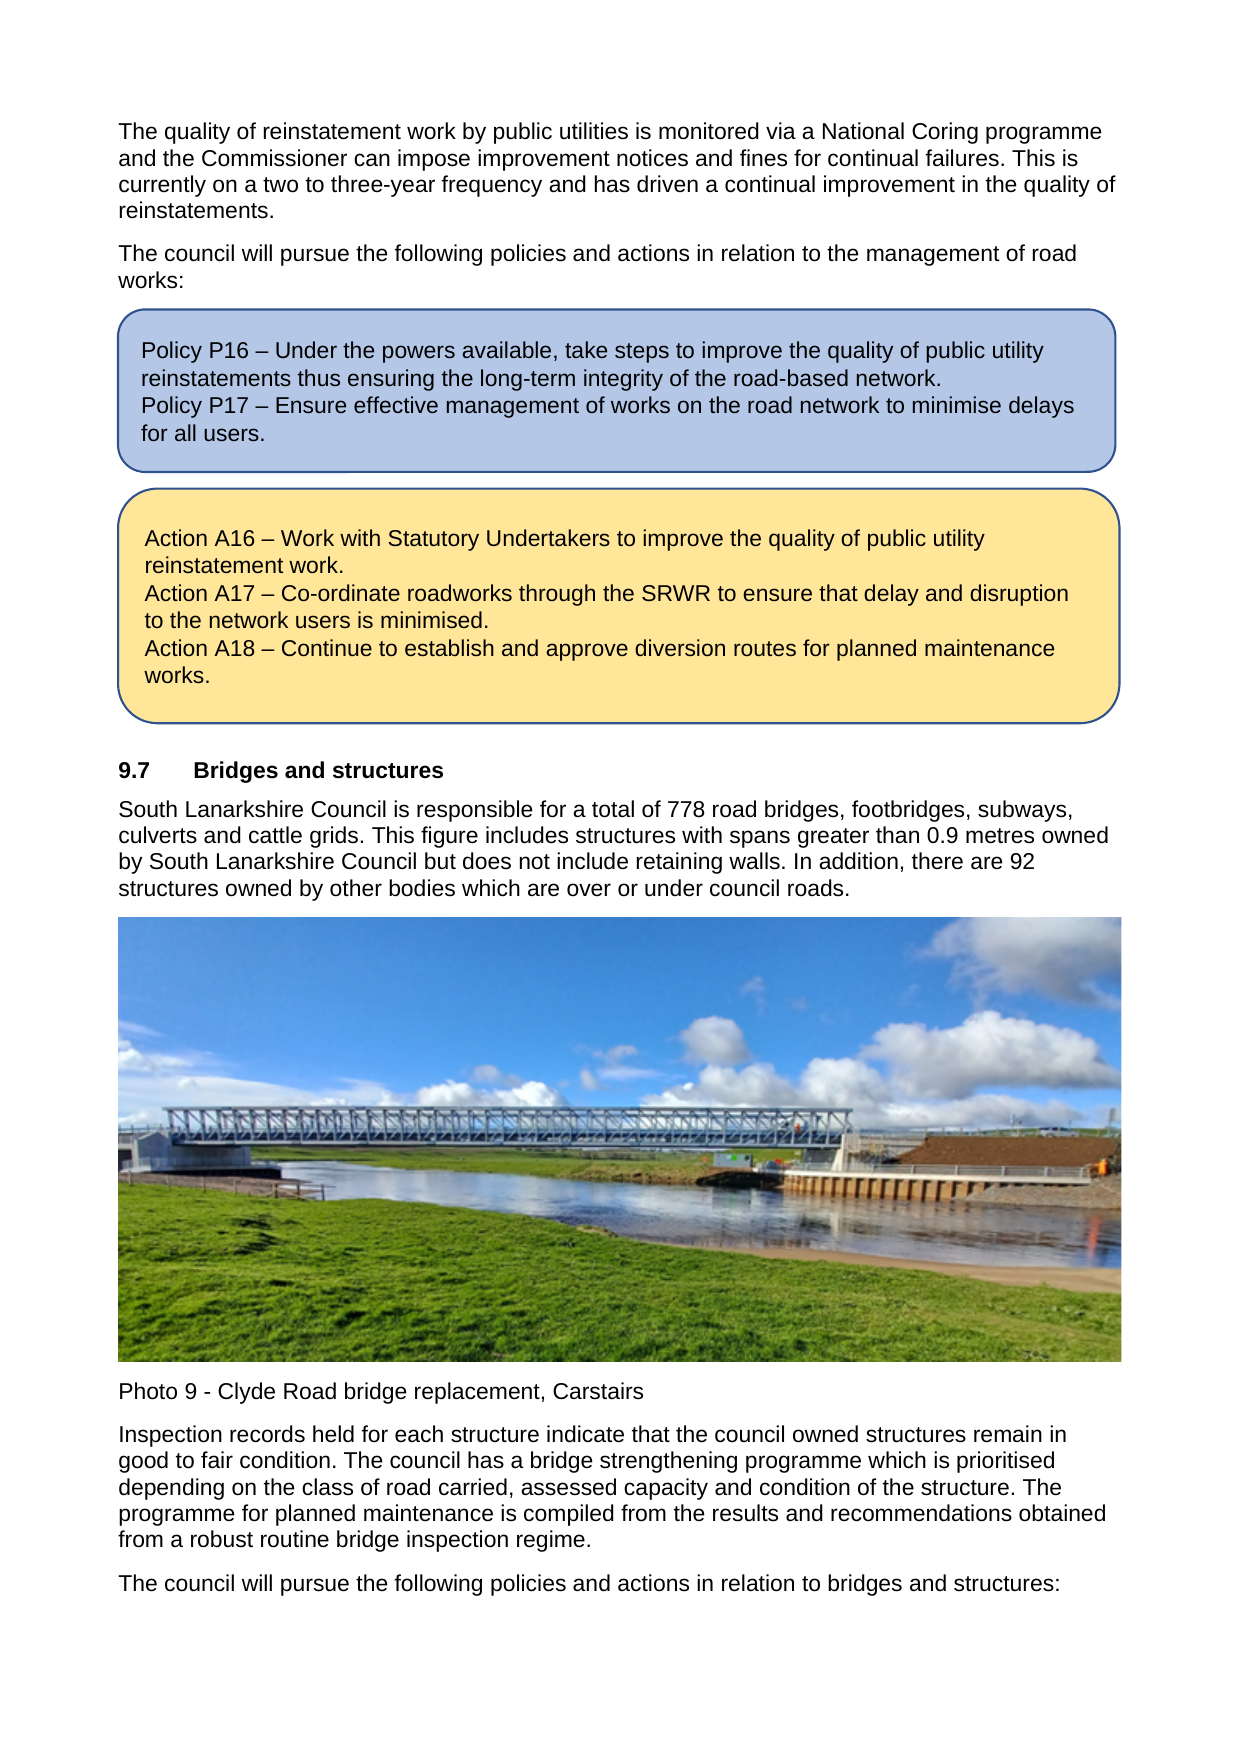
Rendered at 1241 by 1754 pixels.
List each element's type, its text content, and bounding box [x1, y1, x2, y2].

text Photo 9 - Clyde Road bridge replacement, Carstairs [118, 1378, 1122, 1404]
text The council will pursue the following policies and actions in relation to the management of road works: [118, 240, 1122, 293]
text The quality of reinstatement work by public utilities is monitored via a National Coring programme and the Commissioner can impose improvement notices and fines for continual failures. This is currently on a two to three-year frequency and has driven a continual improvement in the quality of reinstatements. [118, 118, 1122, 223]
text Inspection records held for each structure indicate that the council owned structures remain in good to fair condition. The council has a bridge strengthening programme which is prioritised depending on the class of road carried, assessed capacity and condition of the structure. The programme for planned maintenance is compiled from the results and recommendations obtained from a robust routine bridge inspection regime. [118, 1421, 1122, 1553]
subtitle 9.7 Bridges and structures [118, 757, 1122, 783]
text The council will pursue the following policies and actions in relation to bridges and structures: [118, 1569, 1122, 1596]
text South Lanarkshire Council is responsible for a total of 778 road bridges, footbridges, subways, culverts and cattle grids. This figure includes structures with spans greater than 0.9 metres owned by South Lanarkshire Council but does not include retaining walls. In addition, there are 92 structures owned by other bodies which are over or under council roads. [118, 796, 1122, 901]
